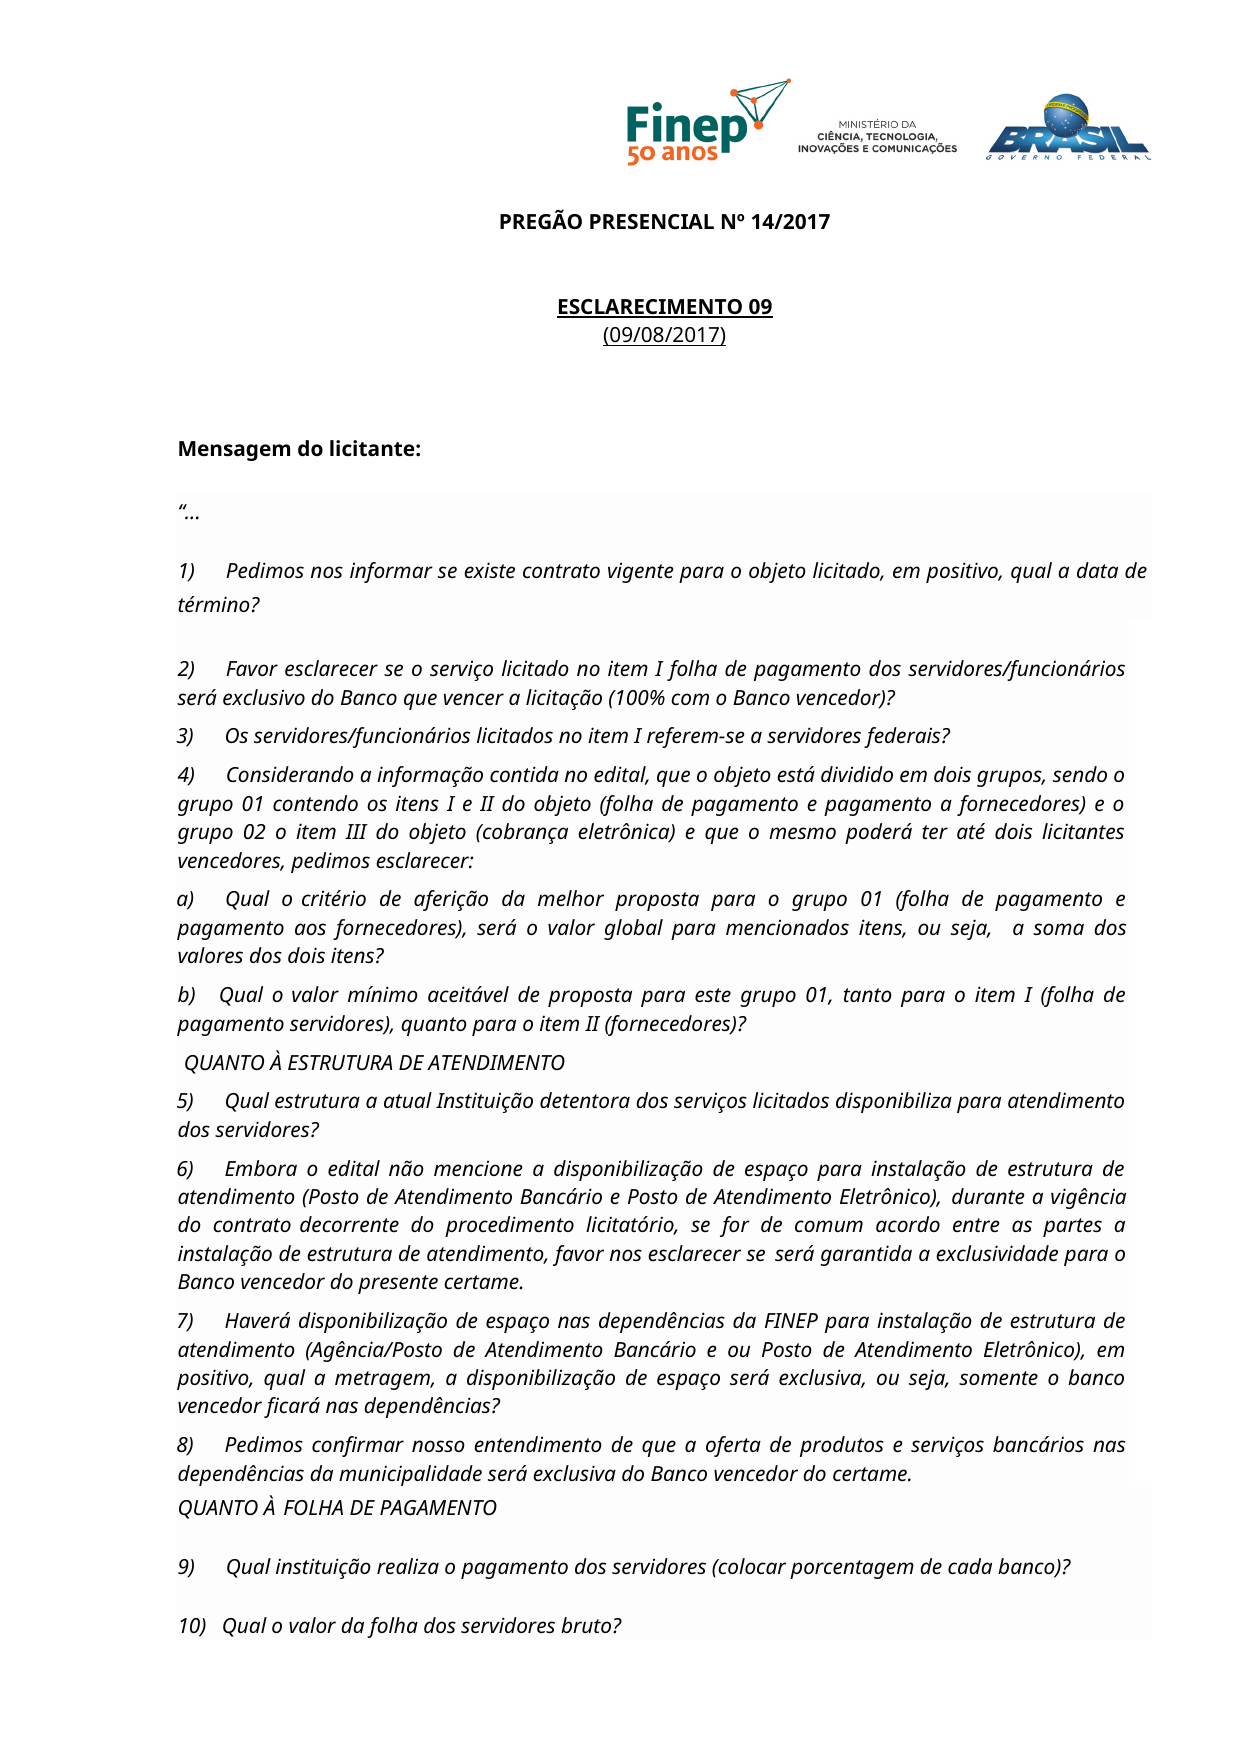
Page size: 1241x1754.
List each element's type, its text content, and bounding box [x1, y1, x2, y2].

text QUANTO À FOLHA DE PAGAMENTO [177, 1487, 1152, 1522]
text 3) Os servidores/funcionários licitados no item I referem-se a servidores federais? [176, 722, 1129, 750]
text a) Qual o critério de aferição da melhor proposta para o grupo 01 (folha de pagamento e pagamento aos fornecedores), será o valor global para mencionados itens, ou seja, a soma dos valores dos dois itens? [176, 884, 1129, 970]
text ESCLARECIMENTO 09 [177, 292, 1152, 321]
text 8) Pedimos confirmar nosso entendimento de que a oferta de produtos e serviços bancários nas dependências da municipalidade será exclusiva do Banco vencedor do certame. [176, 1431, 1129, 1487]
text 6) Embora o edital não mencione a disponibilização de espaço para instalação de estrutura de atendimento (Posto de Atendimento Bancário e Posto de Atendimento Eletrônico), durante a vigência do contrato decorrente do procedimento licitatório, se for de comum acordo entre as partes a instalação de estrutura de atendimento, favor nos esclarecer se será garantida a exclusividade para o Banco vencedor do presente certame. [176, 1154, 1129, 1296]
text 4) Considerando a informação contida no edital, que o objeto está dividido em dois grupos, sendo o grupo 01 contendo os itens I e II do objeto (folha de pagamento e pagamento a fornecedores) e o grupo 02 o item III do objeto (cobrança eletrônica) e que o mesmo poderá ter até dois licitantes vencedores, pedimos esclarecer: [177, 760, 1129, 874]
text “... [177, 491, 1152, 526]
text 2) Favor esclarecer se o serviço licitado no item I folha de pagamento dos servidores/funcionários será exclusivo do Banco que vencer a licitação (100% com o Banco vencedor)? [177, 654, 1129, 711]
text 1) Pedimos nos informar se existe contrato vigente para o objeto licitado, em positivo, qual a data de término? [177, 550, 1152, 619]
text (09/08/2017) [177, 321, 1152, 349]
text QUANTO À ESTRUTURA DE ATENDIMENTO [176, 1048, 1129, 1076]
text 5) Qual estrutura a atual Instituição detentora dos serviços licitados disponibiliza para atendimento dos servidores? [176, 1086, 1129, 1143]
text PREGÃO PRESENCIAL Nº 14/2017 [177, 207, 1152, 235]
text b) Qual o valor mínimo aceitável de proposta para este grupo 01, tanto para o item I (folha de pagamento servidores), quanto para o item II (fornecedores)? [177, 980, 1129, 1037]
text 7) Haverá disponibilização de espaço nas dependências da FINEP para instalação de estrutura de atendimento (Agência/Posto de Atendimento Bancário e ou Posto de Atendimento Eletrônico), em positivo, qual a metragem, a disponibilização de espaço será exclusiva, ou seja, somente o banco vencedor ficará nas dependências? [176, 1306, 1129, 1420]
text 9) Qual instituição realiza o pagamento dos servidores (colocar porcentagem de cada banco)? [177, 1547, 1152, 1581]
text Mensagem do licitante: [177, 434, 1152, 463]
text 10) Qual o valor da folha dos servidores bruto? [177, 1606, 1152, 1640]
